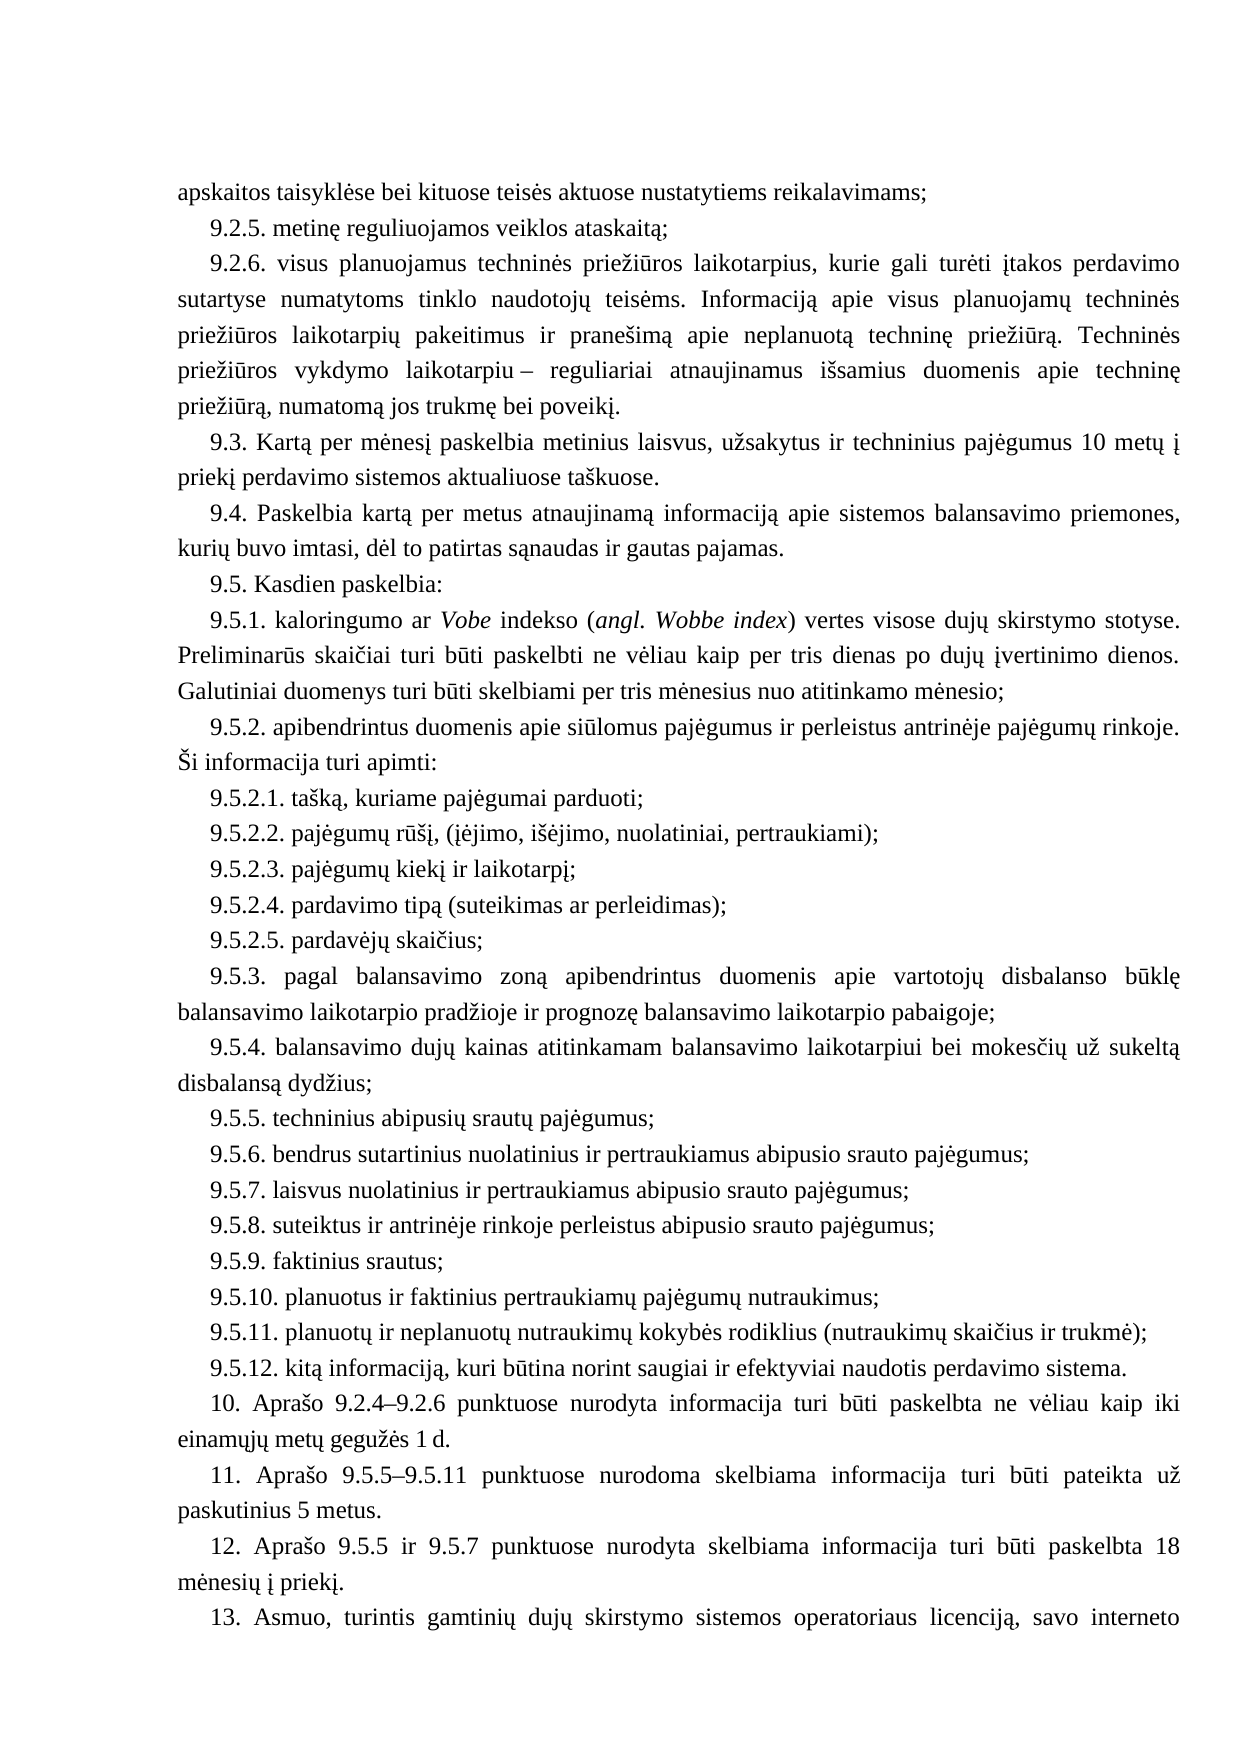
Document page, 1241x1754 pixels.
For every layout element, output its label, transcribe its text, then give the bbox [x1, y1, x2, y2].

text 9.3. Kartą per mėnesį paskelbia metinius laisvus, užsakytus ir techninius pajėgumus 10 metų į priekį perdavimo sistemos aktualiuose taškuose. [177, 427, 1181, 491]
text 13. Asmuo, turintis gamtinių dujų skirstymo sistemos operatoriaus licenciją, savo interneto [177, 1602, 1181, 1631]
text 10. Aprašo 9.2.4–9.2.6 punktuose nurodyta informacija turi būti paskelbta ne vėliau kaip iki einamųjų metų gegužės 1 d. [177, 1388, 1181, 1453]
text 9.2.6. visus planuojamus techninės priežiūros laikotarpius, kurie gali turėti įtakos perdavimo sutartyse numatytoms tinklo naudotojų teisėms. Informaciją apie visus planuojamų techninės priežiūros laikotarpių pakeitimus ir pranešimą apie neplanuotą techninę priežiūrą. Techninės priežiūros vykdymo laikotarpiu – reguliariai atnaujinamus išsamius duomenis apie techninę priežiūrą, numatomą jos trukmę bei poveikį. [177, 248, 1181, 420]
text 9.5.8. suteiktus ir antrinėje rinkoje perleistus abipusio srauto pajėgumus; [177, 1210, 1181, 1239]
text 9.5.10. planuotus ir faktinius pertraukiamų pajėgumų nutraukimus; [177, 1282, 1181, 1310]
text 9.5.11. planuotų ir neplanuotų nutraukimų kokybės rodiklius (nutraukimų skaičius ir trukmė); [177, 1317, 1181, 1346]
text 9.5.5. techninius abipusių srautų pajėgumus; [177, 1103, 1181, 1132]
text 9.5.2.3. pajėgumų kiekį ir laikotarpį; [177, 854, 1181, 883]
text 9.2.5. metinę reguliuojamos veiklos ataskaitą; [177, 213, 1181, 242]
text apskaitos taisyklėse bei kituose teisės aktuose nustatytiems reikalavimams; [177, 177, 1181, 206]
text 9.5.2.2. pajėgumų rūšį, (įėjimo, išėjimo, nuolatiniai, pertraukiami); [177, 818, 1181, 847]
text 9.5.12. kitą informaciją, kuri būtina norint saugiai ir efektyviai naudotis perdavimo sistema. [177, 1353, 1181, 1382]
text 9.5.4. balansavimo dujų kainas atitinkamam balansavimo laikotarpiui bei mokesčių už sukeltą disbalansą dydžius; [177, 1032, 1181, 1097]
text 9.5.1. kaloringumo ar Vobe indekso (angl. Wobbe index) vertes visose dujų skirstymo stotyse. Preliminarūs skaičiai turi būti paskelbti ne vėliau kaip per tris dienas po dujų įvertinimo dienos. Galutiniai duomenys turi būti skelbiami per tris mėnesius nuo atitinkamo mėnesio; [177, 605, 1181, 705]
text 9.5.2. apibendrintus duomenis apie siūlomus pajėgumus ir perleistus antrinėje pajėgumų rinkoje. Ši informacija turi apimti: [177, 712, 1181, 776]
text 11. Aprašo 9.5.5–9.5.11 punktuose nurodoma skelbiama informacija turi būti pateikta už paskutinius 5 metus. [177, 1460, 1181, 1524]
text 9.5. Kasdien paskelbia: [177, 569, 1181, 598]
text 9.5.2.1. tašką, kuriame pajėgumai parduoti; [177, 783, 1181, 812]
text 9.5.7. laisvus nuolatinius ir pertraukiamus abipusio srauto pajėgumus; [177, 1175, 1181, 1203]
text 9.5.3. pagal balansavimo zoną apibendrintus duomenis apie vartotojų disbalanso būklę balansavimo laikotarpio pradžioje ir prognozę balansavimo laikotarpio pabaigoje; [177, 961, 1181, 1025]
text 9.5.2.4. pardavimo tipą (suteikimas ar perleidimas); [177, 890, 1181, 918]
text 9.5.2.5. pardavėjų skaičius; [177, 925, 1181, 954]
text 12. Aprašo 9.5.5 ir 9.5.7 punktuose nurodyta skelbiama informacija turi būti paskelbta 18 mėnesių į priekį. [177, 1531, 1181, 1595]
text 9.5.6. bendrus sutartinius nuolatinius ir pertraukiamus abipusio srauto pajėgumus; [177, 1139, 1181, 1168]
text 9.5.9. faktinius srautus; [177, 1246, 1181, 1275]
text 9.4. Paskelbia kartą per metus atnaujinamą informaciją apie sistemos balansavimo priemones, kurių buvo imtasi, dėl to patirtas sąnaudas ir gautas pajamas. [177, 498, 1181, 562]
